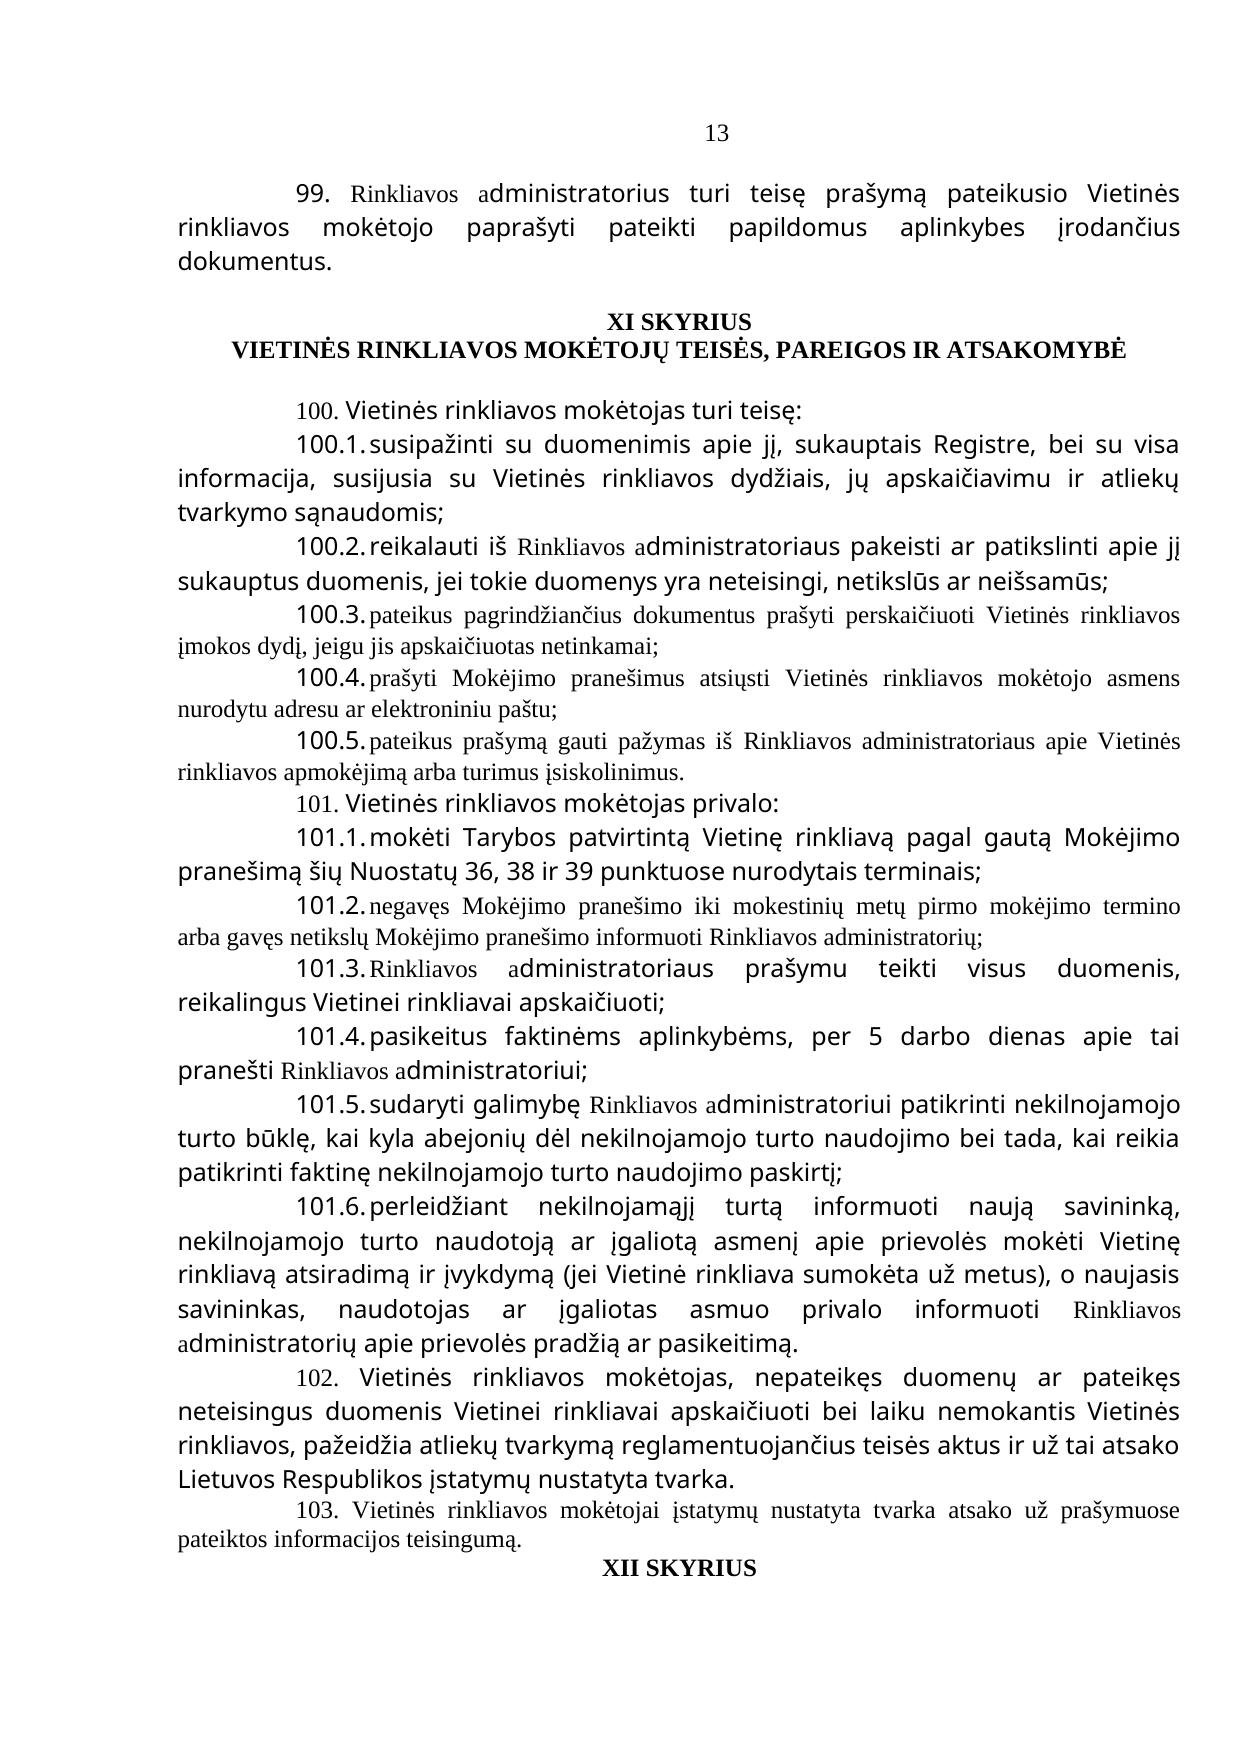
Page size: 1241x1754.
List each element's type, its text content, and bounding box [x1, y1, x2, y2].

text 101.5. sudaryti galimybę Rinkliavos administratoriui patikrinti nekilnojamojo turto būklę, kai kyla abejonių dėl nekilnojamojo turto naudojimo bei tada, kai reikia patikrinti faktinę nekilnojamojo turto naudojimo paskirtį; [177, 1087, 1181, 1189]
text 101.4. pasikeitus faktinėms aplinkybėms, per 5 darbo dienas apie tai pranešti Rinkliavos administratoriui; [177, 1019, 1181, 1087]
text 100. Vietinės rinkliavos mokėtojas turi teisę: [177, 393, 1181, 427]
text 103. Vietinės rinkliavos mokėtojai įstatymų nustatyta tvarka atsako už prašymuose pateiktos informacijos teisingumą. [177, 1496, 1181, 1553]
text 102. Vietinės rinkliavos mokėtojas, nepateikęs duomenų ar pateikęs neteisingus duomenis Vietinei rinkliavai apskaičiuoti bei laiku nemokantis Vietinės rinkliavos, pažeidžia atliekų tvarkymą reglamentuojančius teisės aktus ir už tai atsako Lietuvos Respublikos įstatymų nustatyta tvarka. [177, 1359, 1181, 1496]
text 100.5. pateikus prašymą gauti pažymas iš Rinkliavos administratoriaus apie Vietinės rinkliavos apmokėjimą arba turimus įsiskolinimus. [177, 723, 1181, 786]
text 100.1. susipažinti su duomenimis apie jį, sukauptais Registre, bei su visa informacija, susijusia su Vietinės rinkliavos dydžiais, jų apskaičiavimu ir atliekų tvarkymo sąnaudomis; [177, 427, 1181, 529]
text 101.1. mokėti Tarybos patvirtintą Vietinę rinkliavą pagal gautą Mokėjimo pranešimą šių Nuostatų 36, 38 ir 39 punktuose nurodytais terminais; [177, 820, 1181, 888]
text 100.3. pateikus pagrindžiančius dokumentus prašyti perskaičiuoti Vietinės rinkliavos įmokos dydį, jeigu jis apskaičiuotas netinkamai; [177, 597, 1181, 660]
text 101.3. Rinkliavos administratoriaus prašymu teikti visus duomenis, reikalingus Vietinei rinkliavai apskaičiuoti; [177, 951, 1181, 1019]
text 100.4. prašyti Mokėjimo pranešimus atsiųsti Vietinės rinkliavos mokėtojo asmens nurodytu adresu ar elektroniniu paštu; [177, 660, 1181, 723]
text 100.2. reikalauti iš Rinkliavos administratoriaus pakeisti ar patikslinti apie jį sukauptus duomenis, jei tokie duomenys yra neteisingi, netikslūs ar neišsamūs; [177, 529, 1181, 597]
text 101.2. negavęs Mokėjimo pranešimo iki mokestinių metų pirmo mokėjimo termino arba gavęs netikslų Mokėjimo pranešimo informuoti Rinkliavos administratorių; [177, 888, 1181, 951]
text 99. Rinkliavos administratorius turi teisę prašymą pateikusio Vietinės rinkliavos mokėtojo paprašyti pateikti papildomus aplinkybes įrodančius dokumentus. [177, 176, 1181, 278]
text 101.6. perleidžiant nekilnojamąjį turtą informuoti naują savininką, nekilnojamojo turto naudotoją ar įgaliotą asmenį apie prievolės mokėti Vietinę rinkliavą atsiradimą ir įvykdymą (jei Vietinė rinkliava sumokėta už metus), o naujasis savininkas, naudotojas ar įgaliotas asmuo privalo informuoti Rinkliavos administratorių apie prievolės pradžią ar pasikeitimą. [177, 1189, 1181, 1359]
text XII SKYRIUS [177, 1553, 1181, 1582]
text 101. Vietinės rinkliavos mokėtojas privalo: [177, 786, 1181, 820]
text XI SKYRIUS [177, 307, 1181, 335]
text VIETINĖS RINKLIAVOS MOKĖTOJŲ TEISĖS, PAREIGOS IR ATSAKOMYBĖ [177, 335, 1181, 364]
